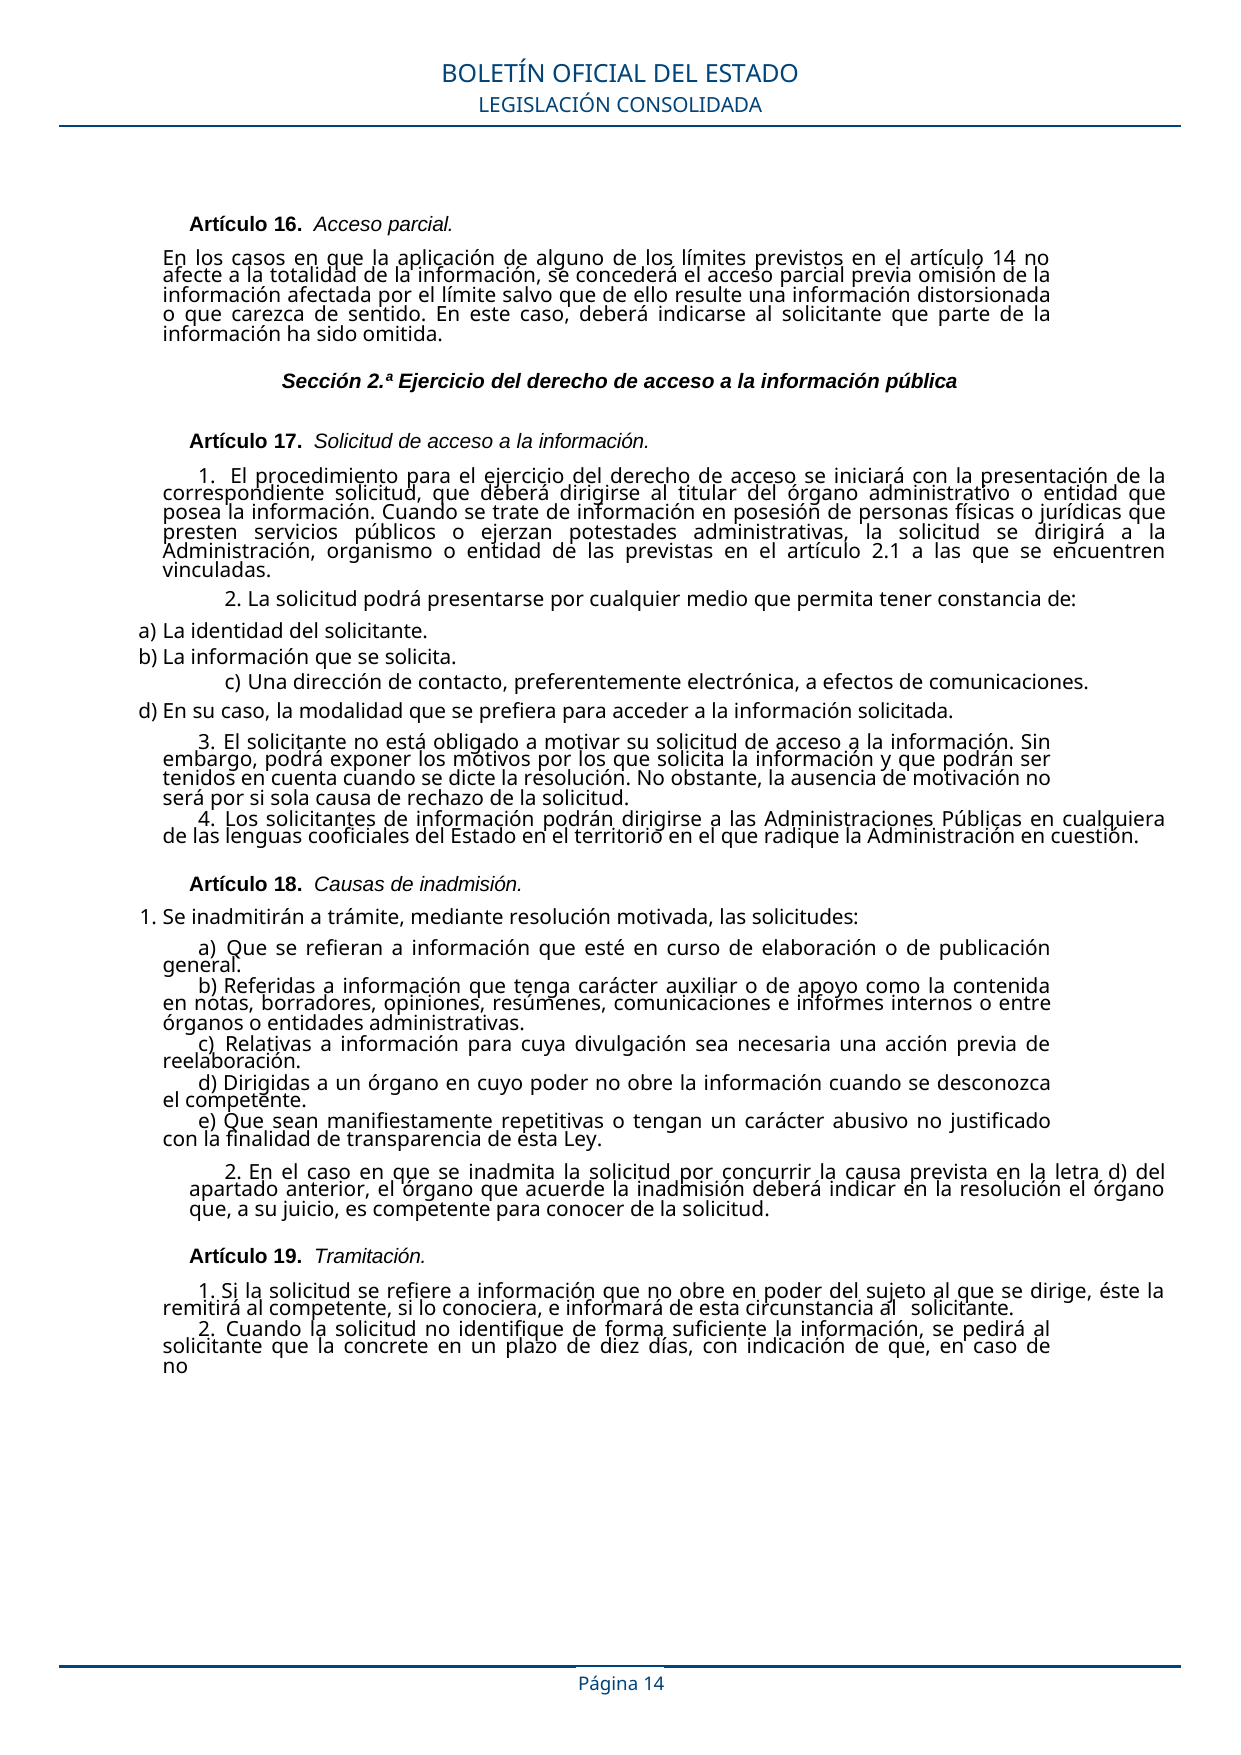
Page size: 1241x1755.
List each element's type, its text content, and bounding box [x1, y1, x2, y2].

list Referidas a información que tenga carácter auxiliar o de apoyo como la contenida en notas, borradores, opiniones, resúmenes, comunicaciones e informes internos o entre órganos o entidades administrativas. [162, 978, 1052, 1036]
list Cuando la solicitud no identifique de forma suficiente la información, se pedirá al solicitante que la concrete en un plazo de diez días, con indicación de que, en caso de no [162, 1321, 1052, 1379]
text Artículo 16. Acceso parcial. [189, 212, 1167, 236]
list Que se refieran a información que esté en curso de elaboración o de publicación general. [162, 939, 1052, 978]
list La solicitud podrá presentarse por cualquier medio que permita tener constancia de: [224, 584, 1167, 612]
text Artículo 17. Solicitud de acceso a la información. [189, 429, 1167, 453]
list Relativas a información para cuya divulgación sea necesaria una acción previa de reelaboración. [162, 1036, 1052, 1075]
text En los casos en que la aplicación de alguno de los límites previstos en el artículo 14 no afecte a la totalidad de la información, se concederá el acceso parcial previa omisión de la información afectada por el límite salvo que de ello resulte una información distorsionada o que carezca de sentido. En este caso, deberá indicarse al solicitante que parte de la información ha sido omitida. [162, 250, 1052, 347]
list El procedimiento para el ejercicio del derecho de acceso se iniciará con la presentación de la correspondiente solicitud, que deberá dirigirse al titular del órgano administrativo o entidad que posea la información. Cuando se trate de información en posesión de personas físicas o jurídicas que presten servicios públicos o ejerzan potestades administrativas, la solicitud se dirigirá a la Administración, organismo o entidad de las previstas en el artículo 2.1 a las que se encuentren vinculadas. [162, 468, 1167, 584]
text Artículo 18. Causas de inadmisión. [189, 871, 1167, 895]
list En el caso en que se inadmita la solicitud por concurrir la causa prevista en la letra d) del apartado anterior, el órgano que acuerde la inadmisión deberá indicar en la resolución el órgano que, a su juicio, es competente para conocer de la solicitud. [189, 1164, 1167, 1222]
subtitle Sección 2.ª Ejercicio del derecho de acceso a la información pública [282, 369, 1167, 393]
list La identidad del solicitante. [138, 613, 1167, 644]
list El solicitante no está obligado a motivar su solicitud de acceso a la información. Sin embargo, podrá exponer los motivos por los que solicita la información y que podrán ser tenidos en cuenta cuando se dicte la resolución. No obstante, la ausencia de motivación no será por si sola causa de rechazo de la solicitud. [162, 734, 1052, 811]
list La información que se solicita. [138, 644, 1167, 669]
list Si la solicitud se refiere a información que no obre en poder del sujeto al que se dirige, éste la remitirá al competente, si lo conociera, e informará de esta circunstancia al solicitante. [162, 1283, 1167, 1321]
list Los solicitantes de información podrán dirigirse a las Administraciones Públicas en cualquiera de las lenguas cooficiales del Estado en el territorio en el que radique la Administración en cuestión. [162, 811, 1167, 850]
list En su caso, la modalidad que se prefiera para acceder a la información solicitada. [138, 694, 1167, 725]
list Se inadmitirán a trámite, mediante resolución motivada, las solicitudes: [139, 902, 1167, 931]
text Artículo 19. Tramitación. [189, 1244, 1167, 1268]
list Una dirección de contacto, preferentemente electrónica, a efectos de comunicaciones. [224, 669, 1167, 694]
list Que sean manifiestamente repetitivas o tengan un carácter abusivo no justificado con la finalidad de transparencia de esta Ley. [162, 1113, 1052, 1152]
list Dirigidas a un órgano en cuyo poder no obre la información cuando se desconozca el competente. [162, 1075, 1052, 1113]
